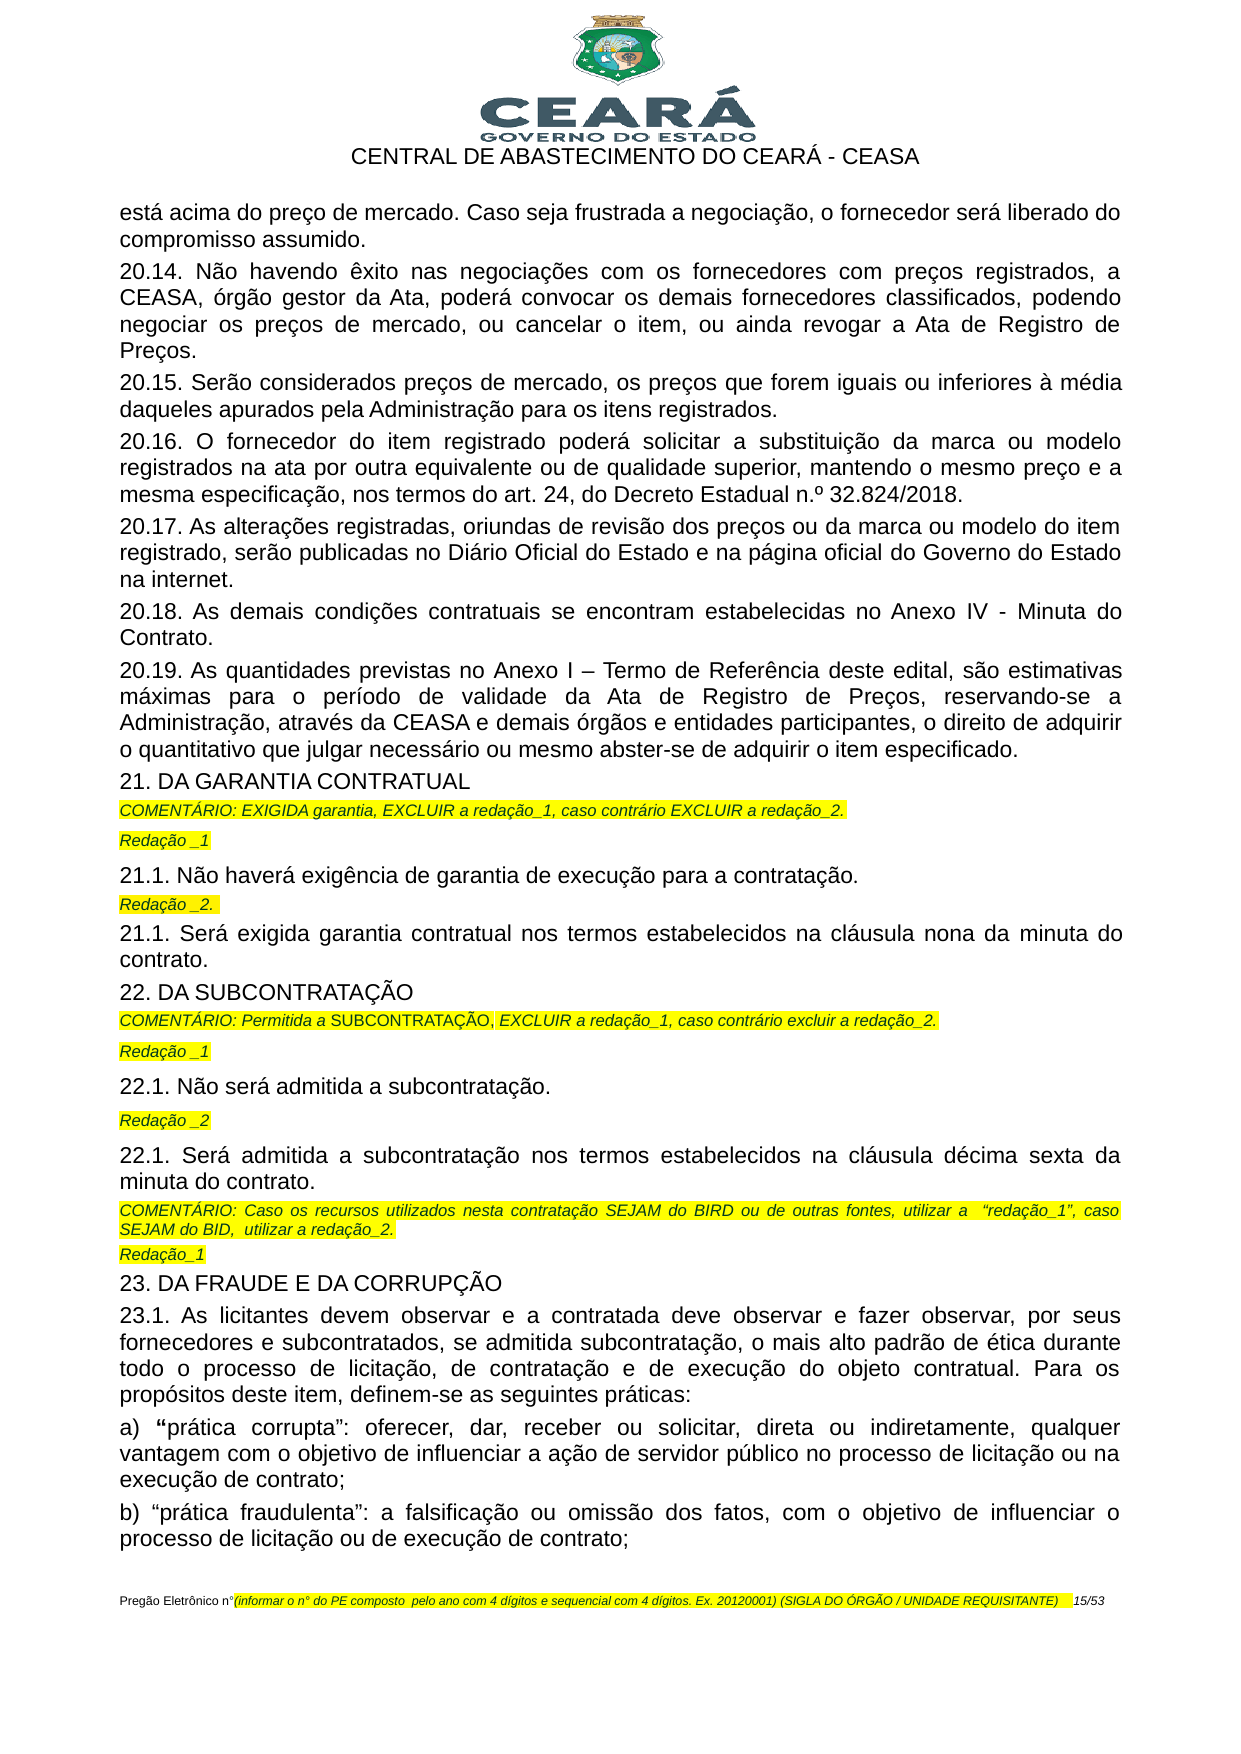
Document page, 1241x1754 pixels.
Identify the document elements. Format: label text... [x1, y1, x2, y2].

picture [454, 10, 783, 146]
text 21. DA GARANTIA CONTRATUAL [119, 768, 1123, 794]
text 20.16. O fornecedor do item registrado poderá solicitar a substituição da marca ou modelo registrados na ata por outra equivalente ou de qualidade superior, mantendo o mesmo preço e a mesma especificação, nos termos do art. 24, do Decreto Estadual n.º 32.824/2018. [119, 428, 1123, 507]
text 21.1. Não haverá exigência de garantia de execução para a contratação. [119, 862, 1123, 889]
text 21.1. Será exigida garantia contratual nos termos estabelecidos na cláusula nona da minuta do contrato. [119, 920, 1123, 973]
text 23. DA FRAUDE E DA CORRUPÇÃO [119, 1270, 1121, 1296]
text b) “prática fraudulenta”: a falsificação ou omissão dos fatos, com o objetivo de influenciar o processo de licitação ou de execução de contrato; [119, 1499, 1121, 1551]
text Redação_1 [119, 1245, 1123, 1264]
text 23.1. As licitantes devem observar e a contratada deve observar e fazer observar, por seus fornecedores e subcontratados, se admitida subcontratação, o mais alto padrão de ética durante todo o processo de licitação, de contratação e de execução do objeto contratual. Para os propósitos deste item, definem-se as seguintes práticas: [119, 1302, 1121, 1408]
text COMENTÁRIO: Permitida a SUBCONTRATAÇÃO, EXCLUIR a redação_1, caso contrário excluir a redação_2. [119, 1011, 1123, 1030]
text Redação _2 [119, 1111, 1123, 1130]
text 22.1. Não será admitida a subcontratação. [119, 1073, 1123, 1099]
text 20.14. Não havendo êxito nas negociações com os fornecedores com preços registrados, a CEASA, órgão gestor da Ata, poderá convocar os demais fornecedores classificados, podendo negociar os preços de mercado, ou cancelar o item, ou ainda revogar a Ata de Registro de Preços. [119, 258, 1121, 363]
text Redação _1 [119, 831, 1123, 850]
text Redação _1 [119, 1042, 1123, 1061]
text 20.19. As quantidades previstas no Anexo I – Termo de Referência deste edital, são estimativas máximas para o período de validade da Ata de Registro de Preços, reservando-se a Administração, através da CEASA e demais órgãos e entidades participantes, o direito de adquirir o quantitativo que julgar necessário ou mesmo abster-se de adquirir o item especificado. [119, 657, 1123, 762]
text COMENTÁRIO: EXIGIDA garantia, EXCLUIR a redação_1, caso contrário EXCLUIR a redação_2. [119, 800, 1123, 819]
text 22. DA SUBCONTRATAÇÃO [119, 979, 1121, 1005]
text Redação _2. [119, 895, 1123, 914]
text a) “prática corrupta”: oferecer, dar, receber ou solicitar, direta ou indiretamente, qualquer vantagem com o objetivo de influenciar a ação de servidor público no processo de licitação ou na execução de contrato; [119, 1414, 1121, 1493]
text está acima do preço de mercado. Caso seja frustrada a negociação, o fornecedor será liberado do compromisso assumido. [119, 199, 1121, 252]
text 20.18. As demais condições contratuais se encontram estabelecidas no Anexo IV - Minuta do Contrato. [119, 598, 1123, 651]
text 20.17. As alterações registradas, oriundas de revisão dos preços ou da marca ou modelo do item registrado, serão publicadas no Diário Oficial do Estado e na página oficial do Governo do Estado na internet. [119, 513, 1121, 592]
text COMENTÁRIO: Caso os recursos utilizados nesta contratação SEJAM do BIRD ou de outras fontes, utilizar a “redação_1”, caso SEJAM do BID, utilizar a redação_2. [119, 1201, 1121, 1239]
text 20.15. Serão considerados preços de mercado, os preços que forem iguais ou inferiores à média daqueles apurados pela Administração para os itens registrados. [119, 369, 1123, 422]
text 22.1. Será admitida a subcontratação nos termos estabelecidos na cláusula décima sexta da minuta do contrato. [119, 1142, 1121, 1195]
